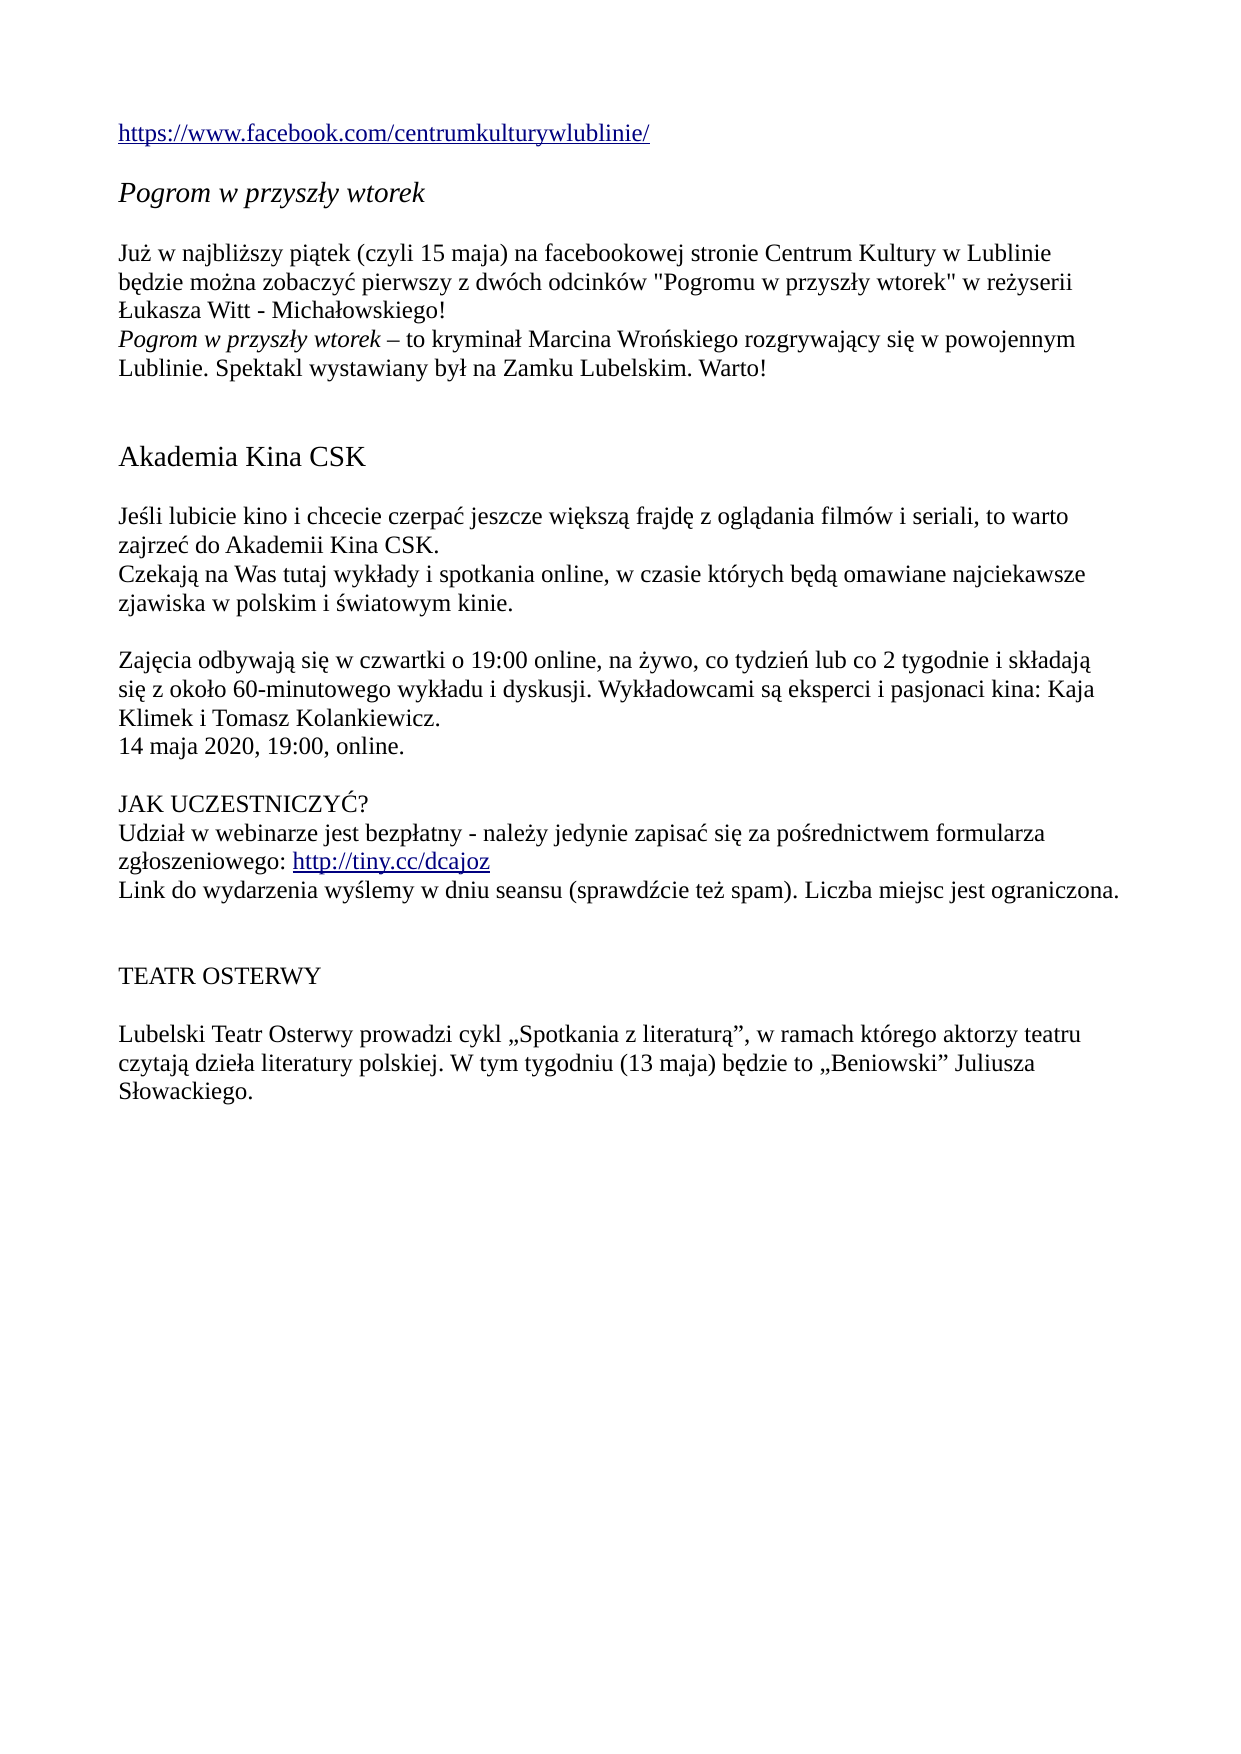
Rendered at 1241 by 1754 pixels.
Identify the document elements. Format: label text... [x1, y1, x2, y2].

text Już w najbliższy piątek (czyli 15 maja) na facebookowej stronie Centrum Kultury w Lublinie będzie można zobaczyć pierwszy z dwóch odcinków "Pogromu w przyszły wtorek" w reżyserii Łukasza Witt - Michałowskiego! [118, 238, 1122, 324]
text Akademia Kina CSK [118, 439, 1122, 473]
text Jeśli lubicie kino i chcecie czerpać jeszcze większą frajdę z oglądania filmów i seriali, to warto zajrzeć do Akademii Kina CSK. [118, 501, 1122, 559]
text https://www.facebook.com/centrumkulturywlublinie/ [118, 118, 1122, 147]
text Czekają na Was tutaj wykłady i spotkania online, w czasie których będą omawiane najciekawsze zjawiska w polskim i światowym kinie. [118, 559, 1122, 616]
text Pogrom w przyszły wtorek – to kryminał Marcina Wrońskiego rozgrywający się w powojennym Lublinie. Spektakl wystawiany był na Zamku Lubelskim. Warto! [118, 324, 1122, 382]
text Lubelski Teatr Osterwy prowadzi cykl „Spotkania z literaturą”, w ramach którego aktorzy teatru czytają dzieła literatury polskiej. W tym tygodniu (13 maja) będzie to „Beniowski” Juliusza Słowackiego. [118, 1019, 1122, 1105]
text Zajęcia odbywają się w czwartki o 19:00 online, na żywo, co tydzień lub co 2 tygodnie i składają się z około 60-minutowego wykładu i dyskusji. Wykładowcami są eksperci i pasjonaci kina: Kaja Klimek i Tomasz Kolankiewicz. 14 maja 2020, 19:00, online. JAK UCZESTNICZYĆ? Udział w webinarze jest bezpłatny - należy jedynie zapisać się za pośrednictwem formularza zgłoszeniowego: http://tiny.cc/dcajoz Link do wydarzenia wyślemy w dniu seansu (sprawdźcie też spam). Liczba miejsc jest ograniczona. [118, 645, 1122, 904]
text TEATR OSTERWY [118, 961, 1122, 990]
text Pogrom w przyszły wtorek [118, 176, 1122, 209]
